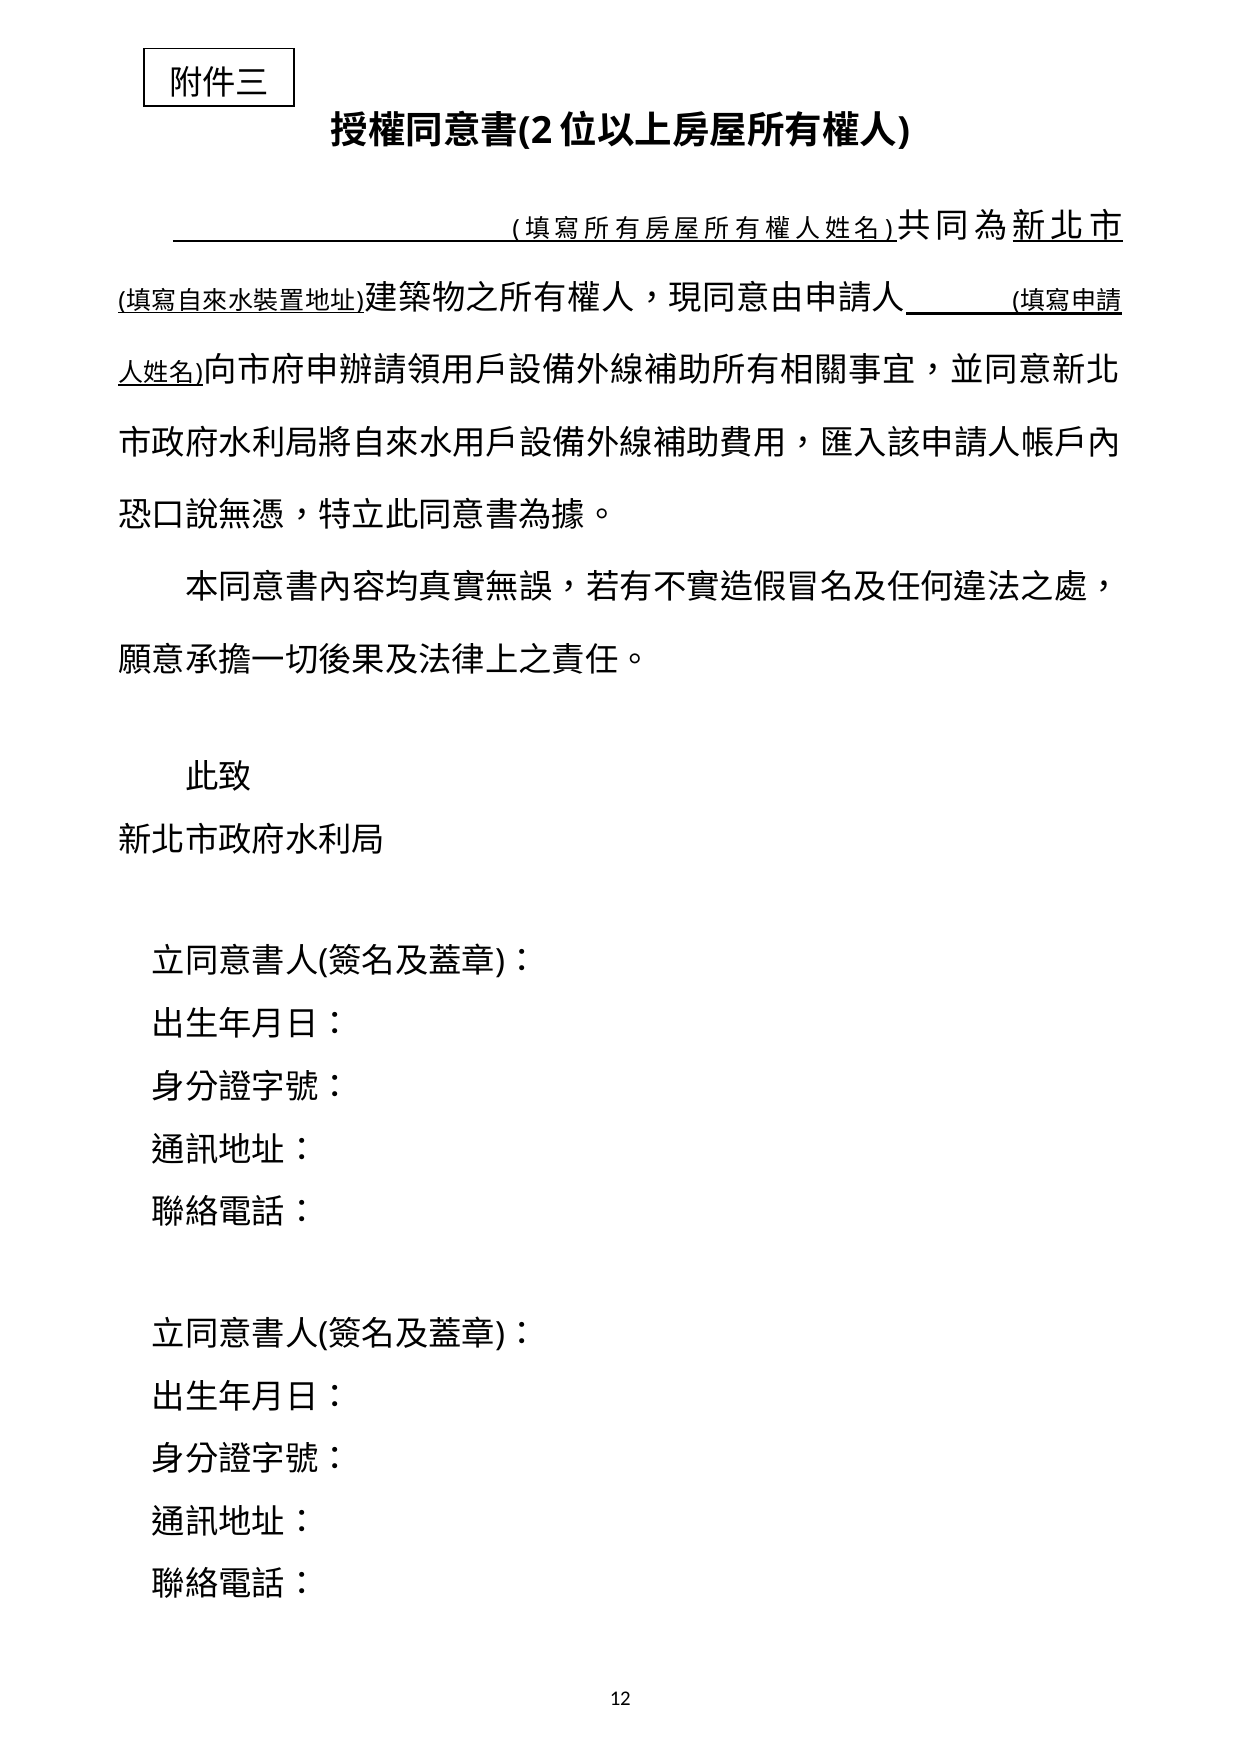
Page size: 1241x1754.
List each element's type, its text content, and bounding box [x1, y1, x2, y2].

text 出生年月日： [118, 1369, 1122, 1418]
text 新北市政府水利局 [118, 813, 1122, 861]
text 通訊地址： [118, 1494, 1122, 1543]
text 立同意書人(簽名及蓋章)： [118, 1306, 1122, 1355]
text 此致 [118, 750, 1122, 798]
text 聯絡電話： [118, 1185, 1122, 1233]
text 聯絡電話： [118, 1557, 1122, 1605]
text 授權同意書(2位以上房屋所有權人) [118, 89, 1122, 164]
text 身分證字號： [118, 1060, 1122, 1108]
text 本同意書內容均真實無誤，若有不實造假冒名及任何違法之處，願意承擔一切後果及法律上之責任。 [118, 560, 1122, 681]
text (填寫所有房屋所有權人姓名)共同為新北市 (填寫自來水裝置地址)建築物之所有權人，現同意由申請人 (填寫申請人姓名)向市府申辦請領用戶設備外線補助所有相關事宜，並同意新北市政府水利局將自來水用戶設備外線補助費用，匯入該申請人帳戶內，恐口說無憑，特立此同意書為據。 [118, 198, 1122, 536]
text 立同意書人(簽名及蓋章)： [118, 934, 1122, 983]
text 通訊地址： [118, 1122, 1122, 1171]
text 附件三 [159, 56, 279, 98]
text 出生年月日： [118, 997, 1122, 1045]
text 身分證字號： [118, 1432, 1122, 1480]
